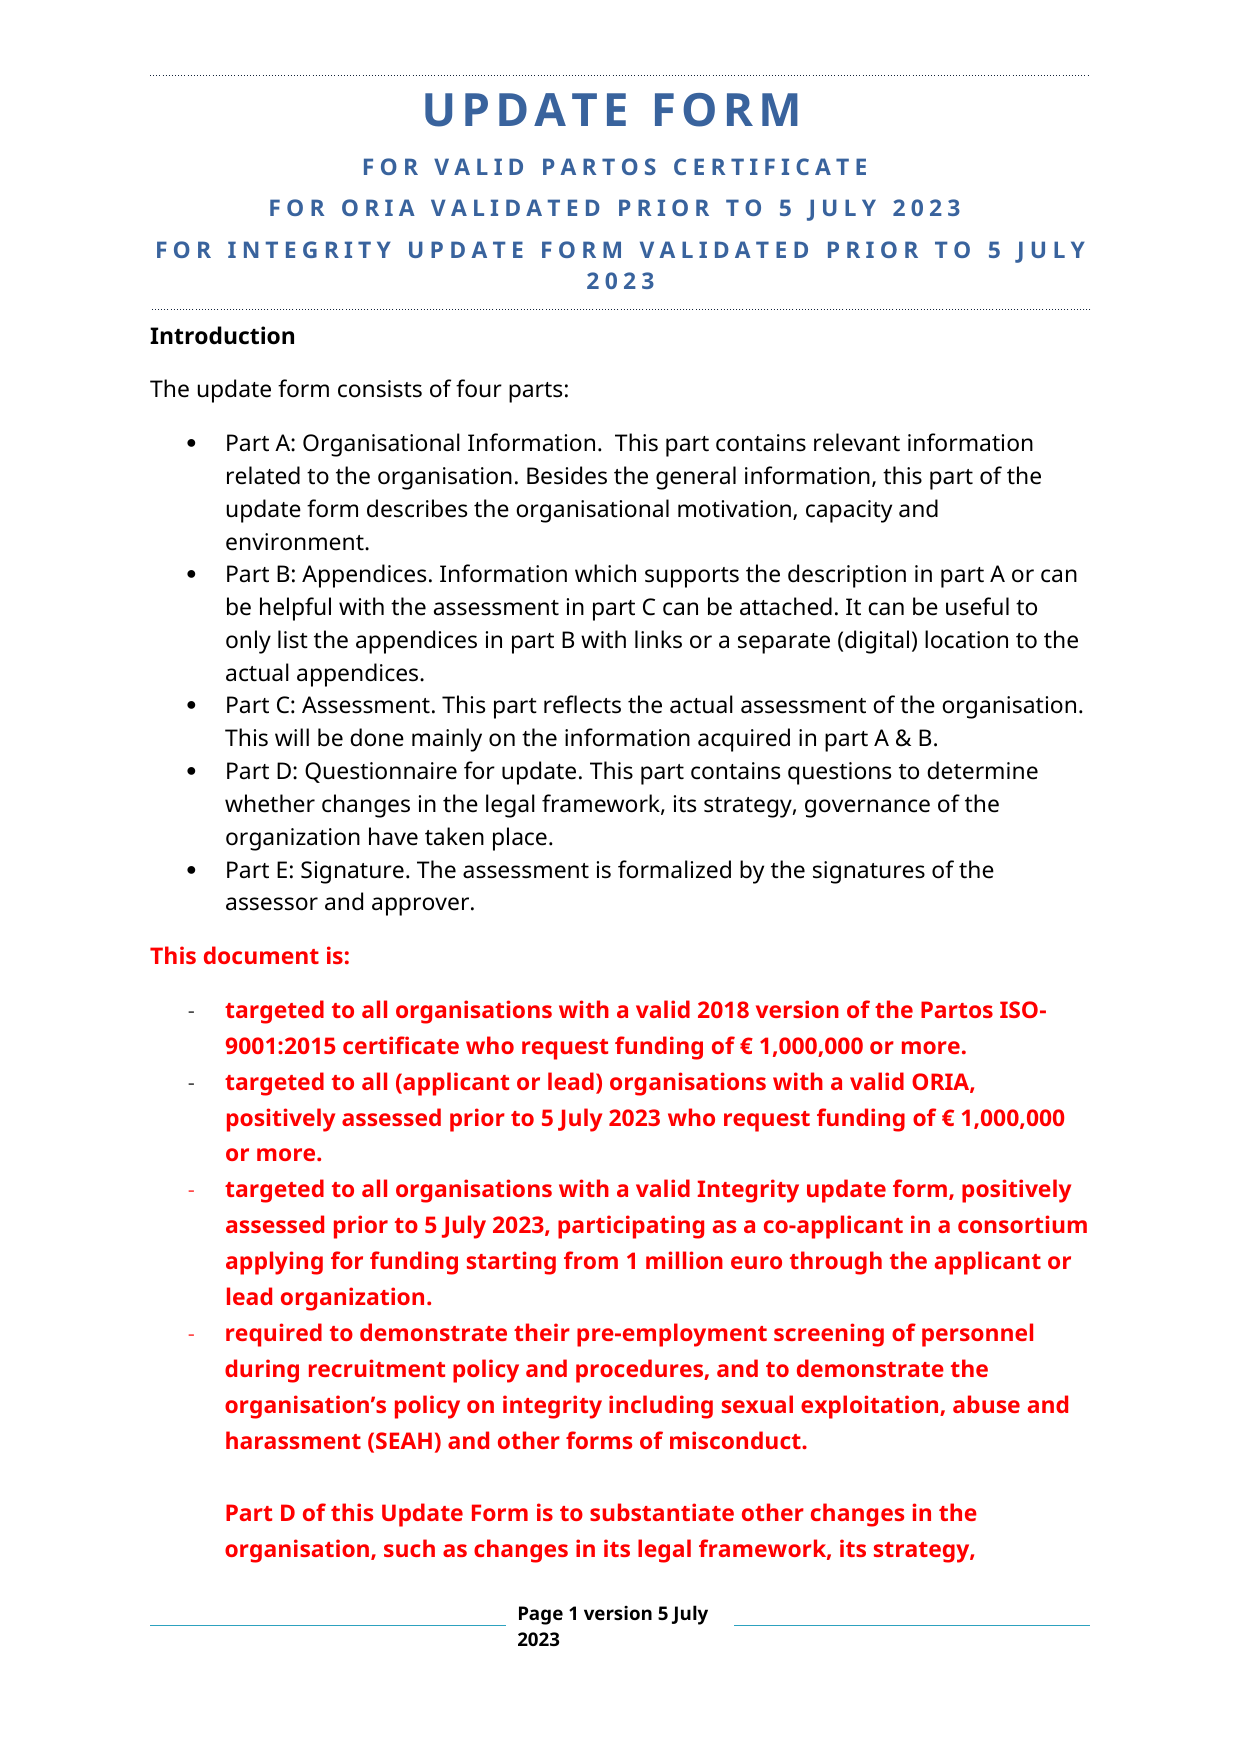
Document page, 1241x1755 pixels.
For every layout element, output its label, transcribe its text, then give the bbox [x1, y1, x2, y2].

text This document is: [150, 940, 1090, 971]
list targeted to all organisations with a valid Integrity update form, positively assessed prior to 5 July 2023, participating as a co-applicant in a consortium applying for funding starting from 1 million euro through the applicant or lead organization. [187, 1173, 1090, 1312]
title for valid Partos certificate [150, 148, 1090, 182]
title for Integrity update form validated PRIOR TO 5 JULY 2023 [150, 231, 1090, 309]
list Part C: Assessment. This part reflects the actual assessment of the organisation. This will be done mainly on the information acquired in part A & B. [187, 689, 1090, 753]
list Part A: Organisational Information. This part contains relevant information related to the organisation. Besides the general information, this part of the update form describes the organisational motivation, capacity and environment. [187, 427, 1090, 557]
title update form [150, 75, 1090, 140]
text The update form consists of four parts: [150, 373, 1090, 404]
list targeted to all organisations with a valid 2018 version of the Partos ISO-9001:2015 certificate who request funding of € 1,000,000 or more. [187, 994, 1090, 1061]
list Part E: Signature. The assessment is formalized by the signatures of the assessor and approver. [187, 853, 1090, 918]
text Introduction [150, 320, 1090, 351]
list required to demonstrate their pre-employment screening of personnel during recruitment policy and procedures, and to demonstrate the organisation’s policy on integrity including sexual exploitation, abuse and harassment (SEAH) and other forms of misconduct. [187, 1317, 1090, 1456]
list Part B: Appendices. Information which supports the description in part A or can be helpful with the assessment in part C can be attached. It can be useful to only list the appendices in part B with links or a separate (digital) location to the actual appendices. [187, 558, 1090, 688]
list Part D of this Update Form is to substantiate other changes in the organisation, such as changes in its legal framework, its strategy, [224, 1497, 1090, 1564]
title for oria VALIDATED prior to 5 july 2023 [150, 189, 1090, 223]
list targeted to all (applicant or lead) organisations with a valid ORIA, positively assessed prior to 5 July 2023 who request funding of € 1,000,000 or more. [187, 1066, 1090, 1169]
list Part D: Questionnaire for update. This part contains questions to determine whether changes in the legal framework, its strategy, governance of the organization have taken place. [187, 755, 1090, 852]
